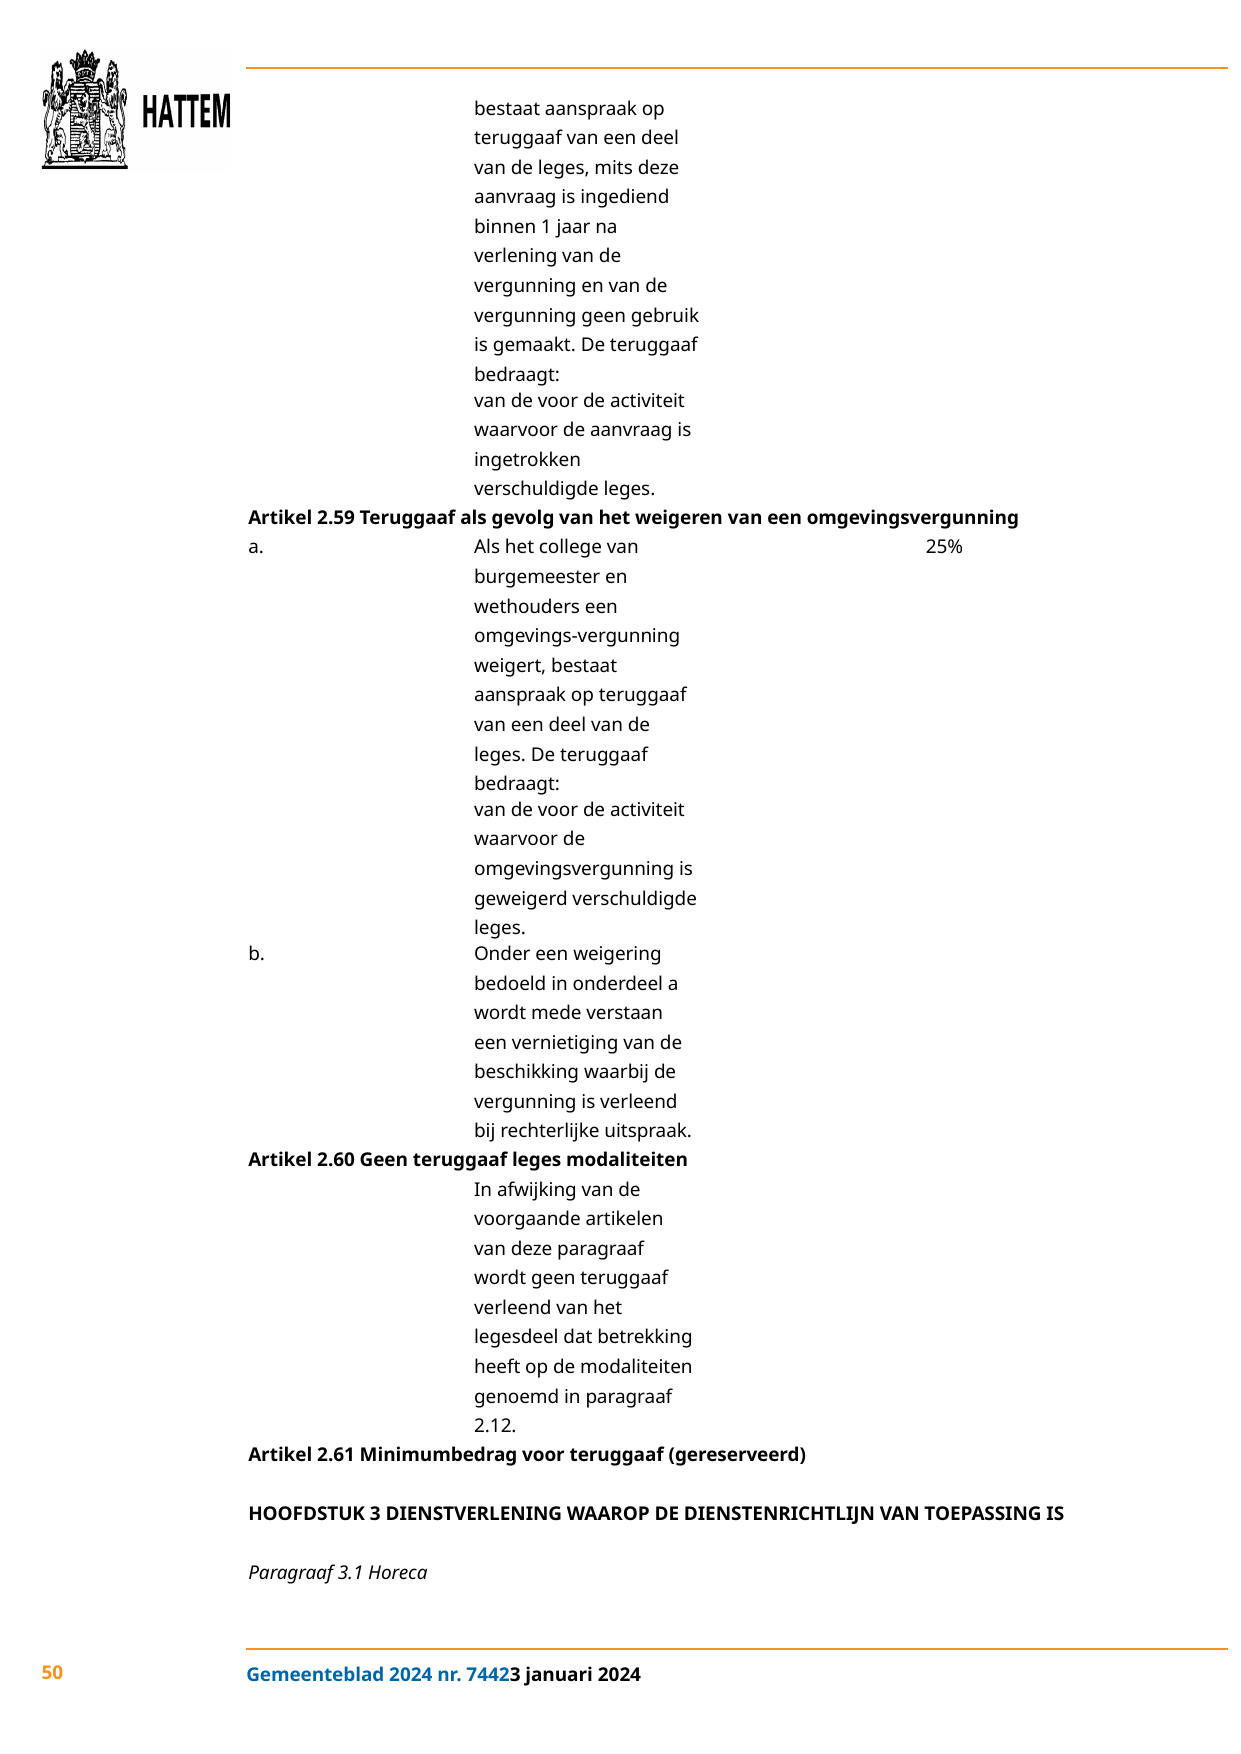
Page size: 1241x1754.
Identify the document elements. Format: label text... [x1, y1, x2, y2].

table_cell [700, 387, 926, 501]
table_header 25% [926, 534, 1152, 796]
table_cell [926, 387, 1152, 501]
table_header [248, 1176, 474, 1438]
table_header a. [248, 534, 474, 796]
table_cell [248, 796, 474, 940]
table_header [700, 1176, 926, 1438]
table_header Artikel 2.59 Teruggaaf als gevolg van het weigeren van een omgevingsvergunning [248, 505, 1152, 530]
table_header [248, 95, 474, 387]
table_cell [248, 387, 474, 501]
table_cell van de voor de activiteit waarvoor de omgevingsvergunning is geweigerd verschuldigde leges. [474, 796, 700, 940]
table_cell [700, 796, 926, 940]
table_cell b. [248, 940, 474, 1143]
table_header [700, 534, 926, 796]
table_header [926, 95, 1152, 387]
table_cell [926, 796, 1152, 940]
table_header Artikel 2.61 Minimumbedrag voor teruggaaf (gereserveerd) [248, 1441, 1152, 1467]
table_header Artikel 2.60 Geen teruggaaf leges modaliteiten [248, 1147, 1152, 1172]
text HOOFDSTUK 3 DIENSTVERLENING WAAROP DE DIENSTENRICHTLIJN VAN TOEPASSING IS [248, 1500, 1152, 1526]
table_header In afwijking van de voorgaande artikelen van deze paragraaf wordt geen teruggaaf verleend van het legesdeel dat betrekking heeft op de modaliteiten genoemd in paragraaf 2.12. [474, 1176, 700, 1438]
table_cell [700, 940, 926, 1143]
picture [41, 47, 231, 172]
text Paragraaf 3.1 Horeca [248, 1559, 1152, 1585]
table_header [926, 1176, 1152, 1438]
table_cell Onder een weigering bedoeld in onderdeel a wordt mede verstaan een vernietiging van de beschikking waarbij de vergunning is verleend bij rechterlijke uitspraak. [474, 940, 700, 1143]
table_header [700, 95, 926, 387]
table_cell van de voor de activiteit waarvoor de aanvraag is ingetrokken verschuldigde leges. [474, 387, 700, 501]
table_header Als het college van burgemeester en wethouders een omgevings-vergunning weigert, bestaat aanspraak op teruggaaf van een deel van de leges. De teruggaaf bedraagt: [474, 534, 700, 796]
table_header bestaat aanspraak op teruggaaf van een deel van de leges, mits deze aanvraag is ingediend binnen 1 jaar na verlening van de vergunning en van de vergunning geen gebruik is gemaakt. De teruggaaf bedraagt: [474, 95, 700, 387]
table_cell [926, 940, 1152, 1143]
